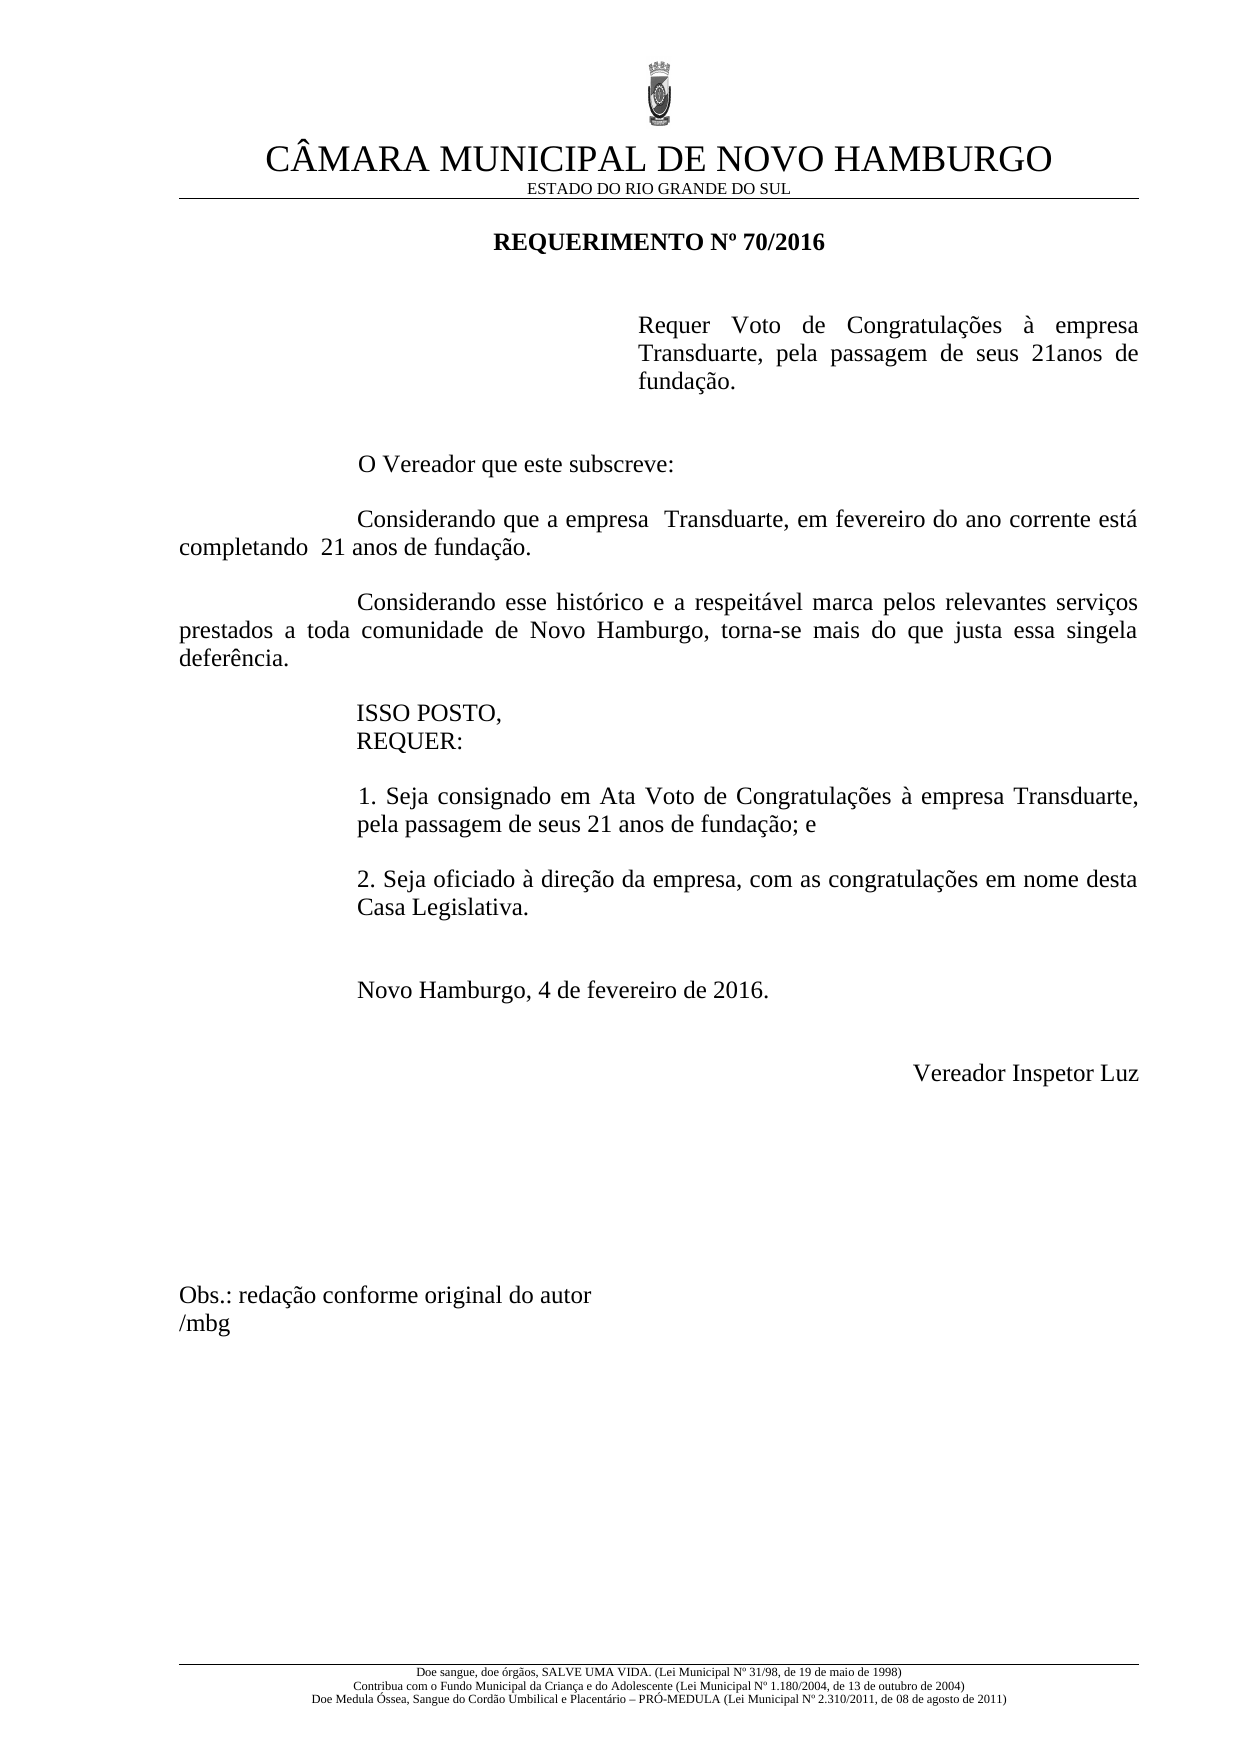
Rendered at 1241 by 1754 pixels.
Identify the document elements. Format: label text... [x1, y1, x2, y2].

text Considerando esse histórico e a respeitável marca pelos relevantes serviços prestados a toda comunidade de Novo Hamburgo, torna-se mais do que justa essa singela deferência. [179, 588, 1139, 672]
text ISSO POSTO, [179, 699, 1139, 727]
text /mbg [179, 1309, 1139, 1337]
list Novo Hamburgo, 4 de fevereiro de 2016. [357, 976, 1139, 1004]
text REQUERIMENTO Nº 70/2016 [179, 228, 1139, 256]
text Requer Voto de Congratulações à empresa Transduarte, pela passagem de seus 21anos de fundação. [638, 311, 1139, 394]
text O Vereador que este subscreve: [179, 450, 1139, 478]
text REQUER: [179, 727, 1139, 755]
text Considerando que a empresa Transduarte, em fevereiro do ano corrente está completando 21 anos de fundação. [179, 505, 1139, 561]
text Vereador Inspetor Luz [179, 1059, 1139, 1087]
text Obs.: redação conforme original do autor [179, 1281, 1139, 1309]
text 1. Seja consignado em Ata Voto de Congratulações à empresa Transduarte, pela passagem de seus 21 anos de fundação; e [357, 782, 1139, 838]
list 2. Seja oficiado à direção da empresa, com as congratulações em nome desta Casa Legislativa. [357, 866, 1139, 921]
